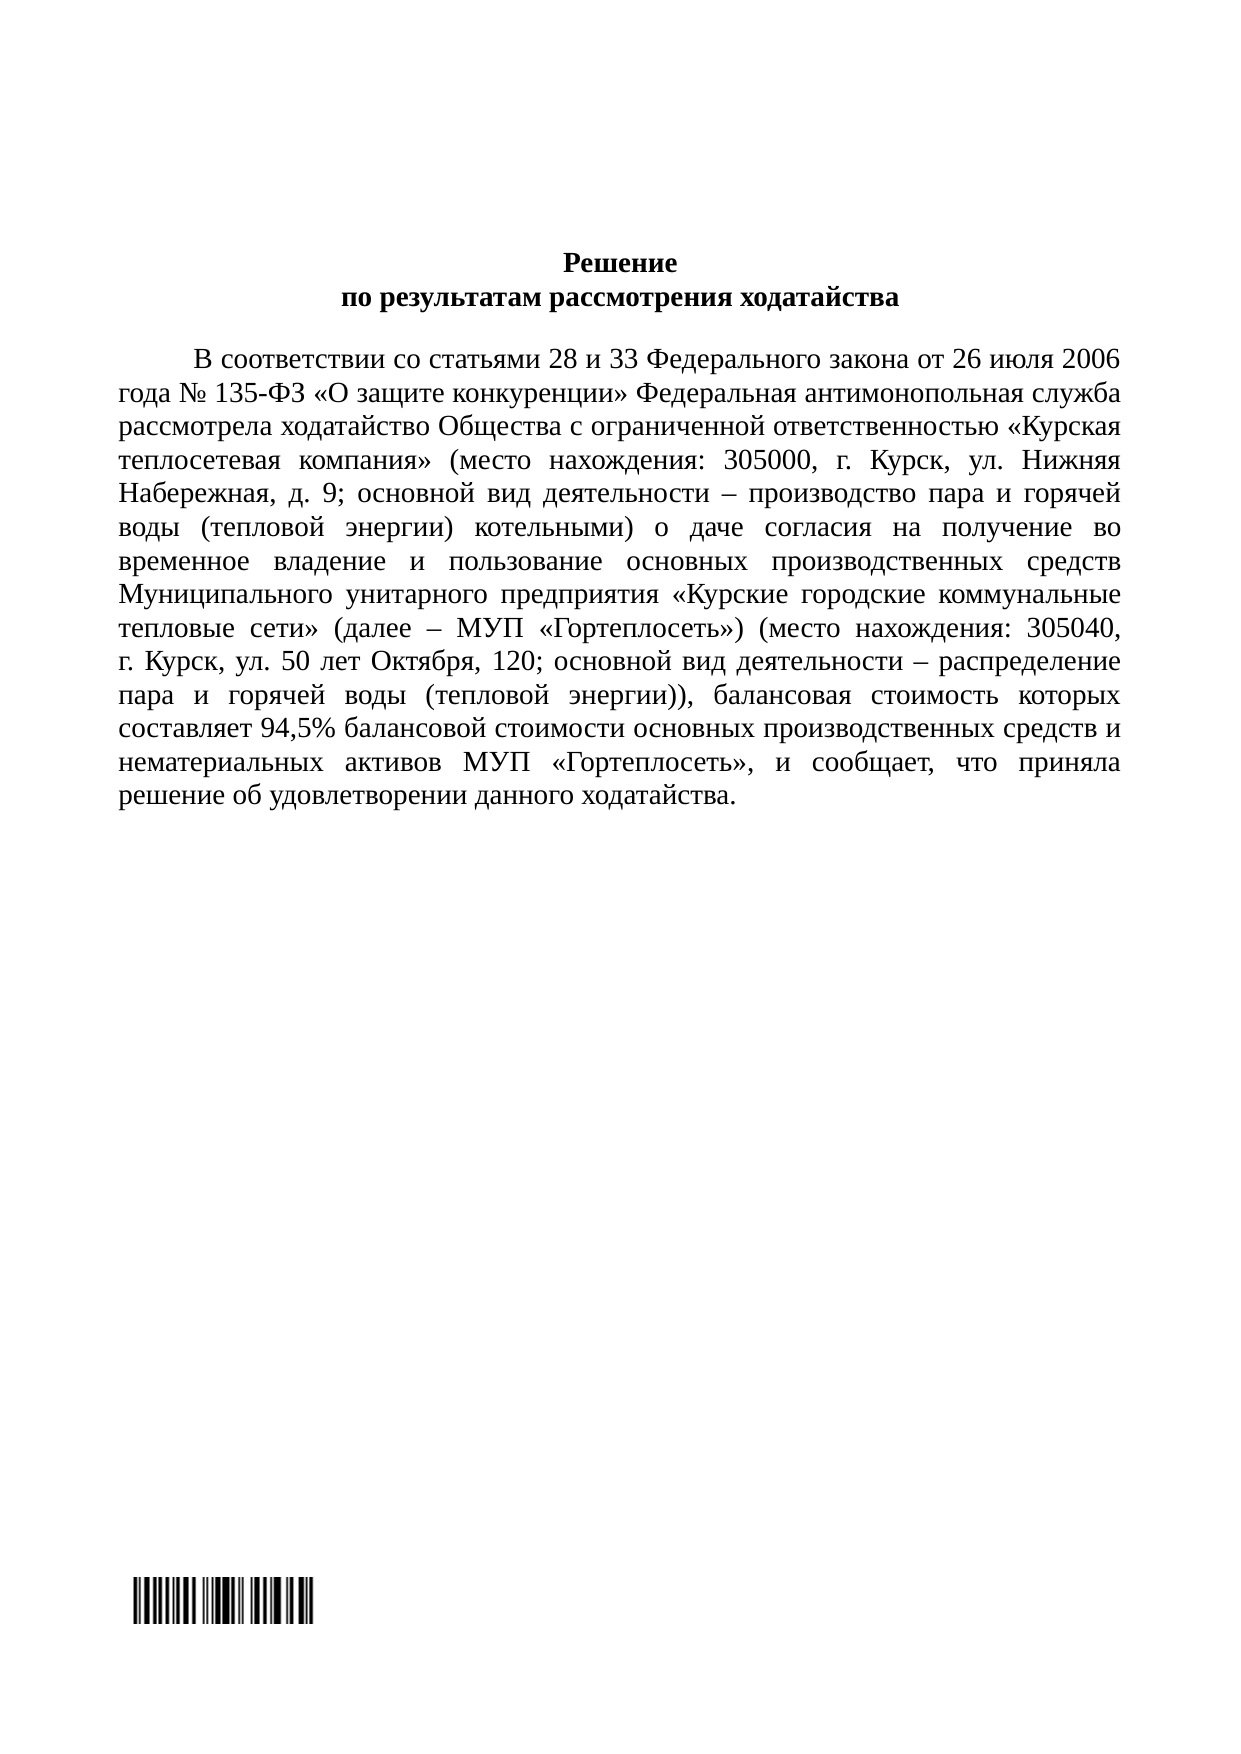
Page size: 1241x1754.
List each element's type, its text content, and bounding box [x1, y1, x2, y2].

text В соответствии со статьями 28 и 33 Федерального закона от 26 июля 2006 года № 135-ФЗ «О защите конкуренции» Федеральная антимонопольная служба рассмотрела ходатайство Общества с ограниченной ответственностью «Курская теплосетевая компания» (место нахождения: 305000, г. Курск, ул. Нижняя Набережная, д. 9; основной вид деятельности – производство пара и горячей воды (тепловой энергии) котельными) о даче согласия на получение во временное владение и пользование основных производственных средств Муниципального унитарного предприятия «Курские городские коммунальные тепловые сети» (далее – МУП «Гортеплосеть») (место нахождения: 305040, г. Курск, ул. 50 лет Октября, 120; основной вид деятельности – распределение пара и горячей воды (тепловой энергии)), балансовая стоимость которых составляет 94,5% балансовой стоимости основных производственных средств и нематериальных активов МУП «Гортеплосеть», и сообщает, что приняла решение об удовлетворении данного ходатайства. [118, 341, 1122, 811]
text Решение [118, 246, 1122, 279]
text по результатам рассмотрения ходатайства [118, 279, 1122, 313]
picture [118, 1577, 331, 1624]
